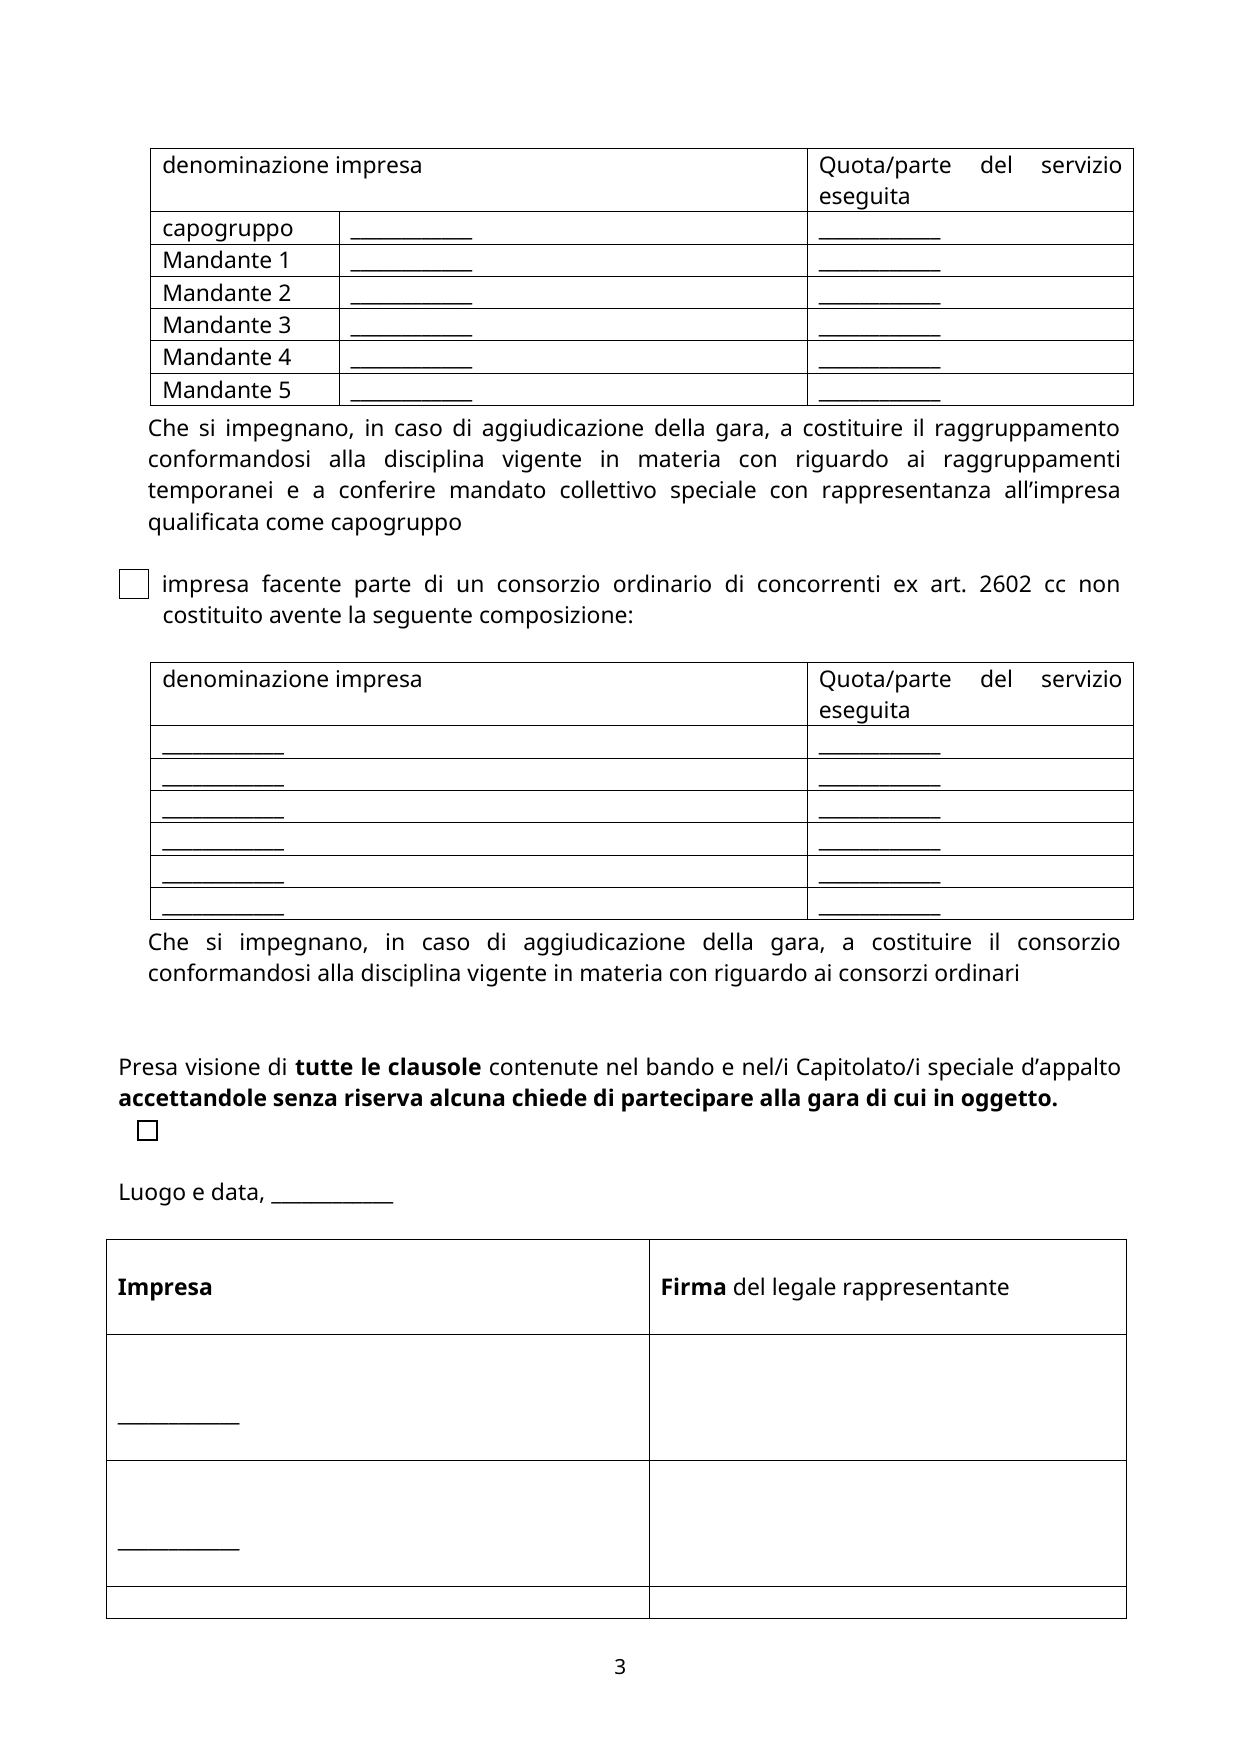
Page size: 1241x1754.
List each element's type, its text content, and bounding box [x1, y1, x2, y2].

table_cell ____________ [151, 791, 807, 822]
table_cell Mandante 2 [151, 277, 339, 308]
table_cell Mandante 4 [151, 341, 339, 373]
table_cell ____________ [808, 888, 1133, 919]
table_cell ____________ [808, 726, 1133, 758]
text impresa facente parte di un consorzio ordinario di concorrenti ex art. 2602 cc non costituito avente la seguente composizione: [118, 568, 1122, 631]
table_header denominazione impresa [151, 149, 807, 211]
table_header Impresa [107, 1240, 649, 1333]
table_cell ____________ [151, 888, 807, 919]
table_cell ____________ [808, 823, 1133, 854]
table_cell ____________ [340, 245, 807, 276]
table_cell ____________ [107, 1335, 649, 1459]
table_cell [650, 1335, 1126, 1459]
table_cell ____________ [340, 374, 807, 405]
table_header denominazione impresa [151, 663, 807, 725]
text Che si impegnano, in caso di aggiudicazione della gara, a costituire il raggruppamento conformandosi alla disciplina vigente in materia con riguardo ai raggruppamenti temporanei e a conferire mandato collettivo speciale con rappresentanza all’impresa qualificata come capogruppo [148, 412, 1122, 537]
table_cell ____________ [808, 245, 1133, 276]
table_cell Mandante 3 [151, 309, 339, 340]
table_cell ____________ [808, 856, 1133, 887]
table_cell ____________ [808, 791, 1133, 822]
table_header Quota/parte del servizio eseguita [808, 663, 1133, 725]
table_cell Mandante 1 [151, 245, 339, 276]
table_cell ____________ [151, 759, 807, 790]
table_cell ____________ [151, 856, 807, 887]
table_cell [650, 1461, 1126, 1586]
table_cell capogruppo [151, 212, 339, 243]
table_cell ____________ [340, 212, 807, 243]
table_cell [650, 1587, 1126, 1618]
table_cell ____________ [808, 374, 1133, 405]
text Luogo e data, ____________ [118, 1176, 1122, 1207]
table_cell ____________ [808, 341, 1133, 373]
table_cell [107, 1587, 649, 1618]
table_header Firma del legale rappresentante [650, 1240, 1126, 1333]
text Che si impegnano, in caso di aggiudicazione della gara, a costituire il consorzio conformandosi alla disciplina vigente in materia con riguardo ai consorzi ordinari [148, 926, 1122, 989]
table_cell ____________ [808, 759, 1133, 790]
table_cell ____________ [151, 726, 807, 758]
table_cell Mandante 5 [151, 374, 339, 405]
table_cell ____________ [340, 277, 807, 308]
table_cell ____________ [808, 212, 1133, 243]
table_cell ____________ [340, 341, 807, 373]
text Presa visione di tutte le clausole contenute nel bando e nel/i Capitolato/i speciale d’appalto accettandole senza riserva alcuna chiede di partecipare alla gara di cui in oggetto. [118, 1051, 1122, 1114]
table_cell ____________ [808, 277, 1133, 308]
table_cell ____________ [151, 823, 807, 854]
table_header Quota/parte del servizio eseguita [808, 149, 1133, 211]
table_cell ____________ [808, 309, 1133, 340]
table_cell ____________ [340, 309, 807, 340]
table_cell ____________ [107, 1461, 649, 1586]
